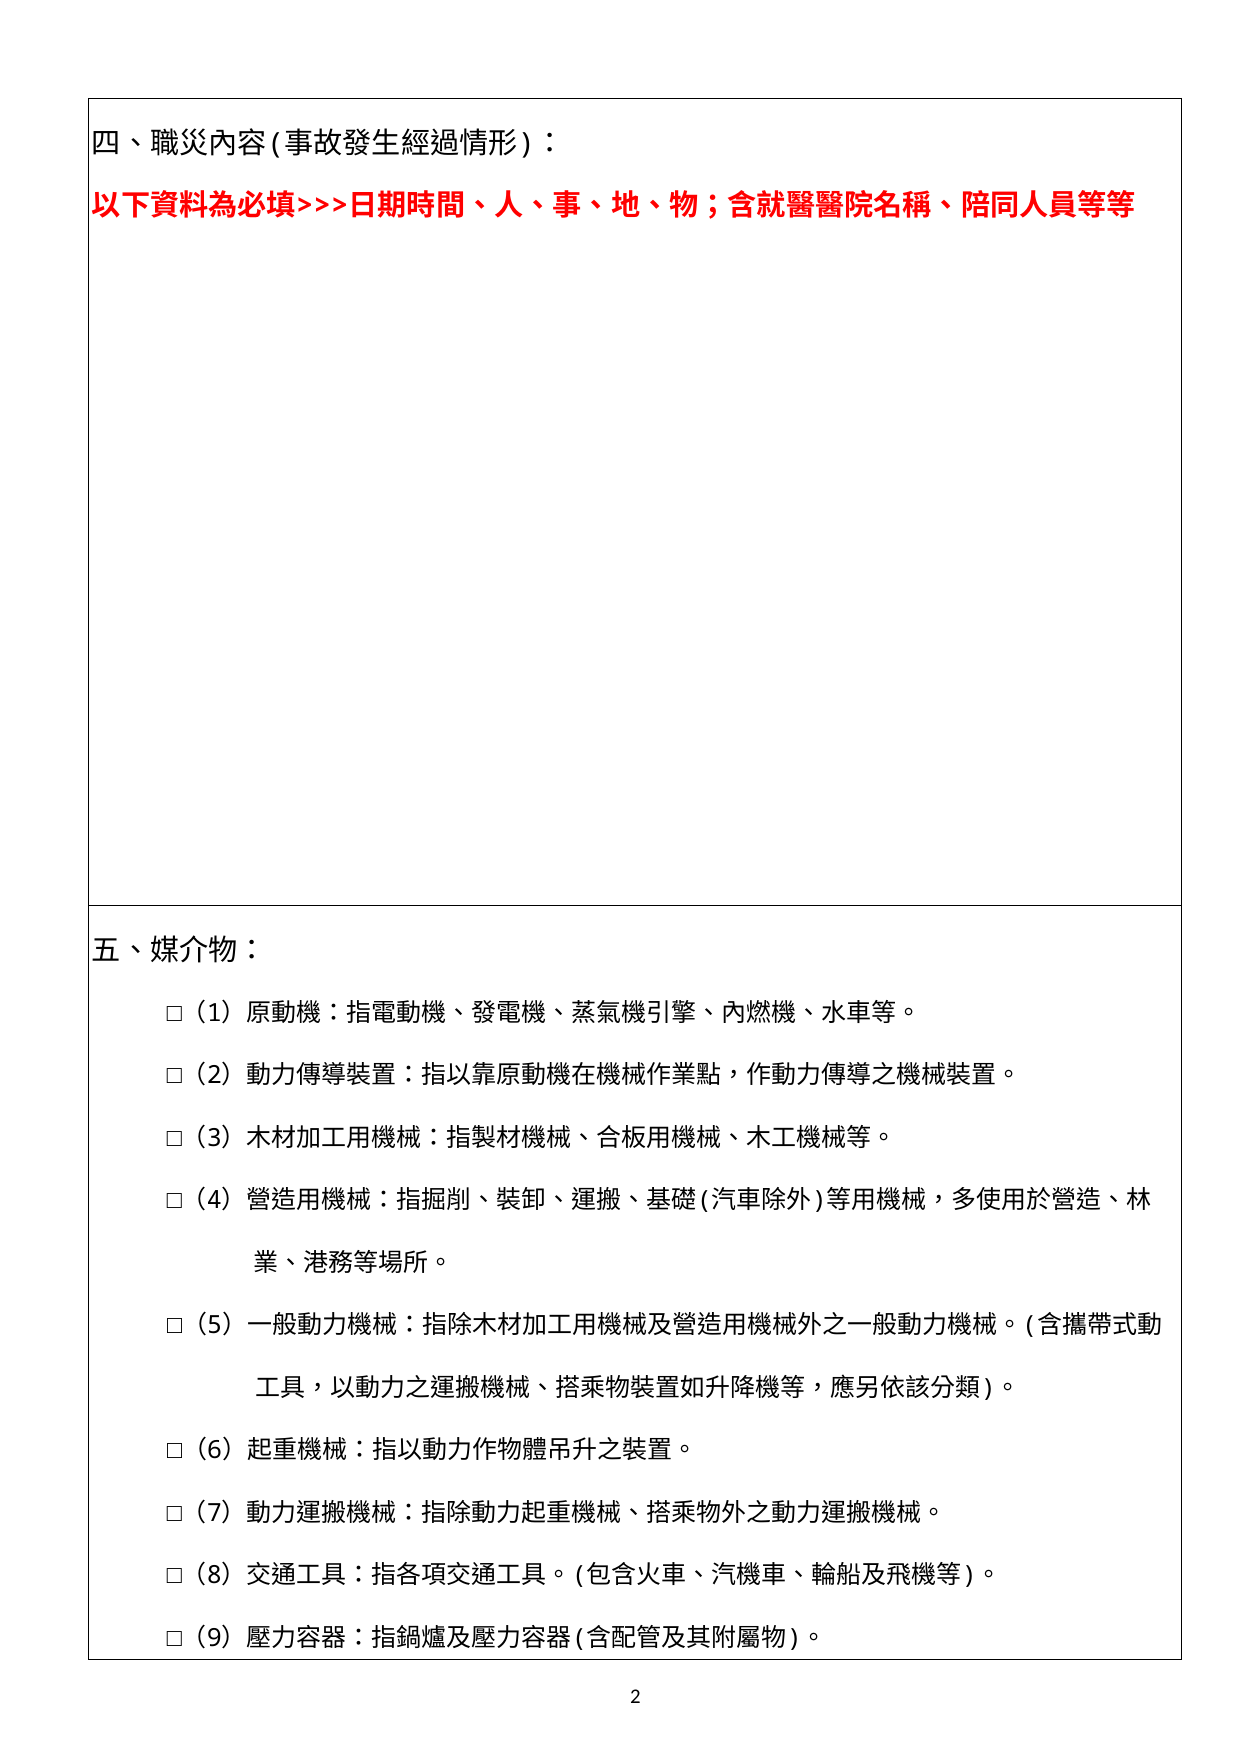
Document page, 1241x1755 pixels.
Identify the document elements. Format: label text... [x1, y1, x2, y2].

table_cell 四、職災內容(事故發生經過情形)： 以下資料為必填>>>日期時間、人、事、地、物；含就醫醫院名稱、陪同人員等等 [89, 99, 1181, 905]
table_cell 五、媒介物： □（1）原動機：指電動機、發電機、蒸氣機引擎、內燃機、水車等。 □（2）動力傳導裝置：指以靠原動機在機械作業點，作動力傳導之機械裝置。 □（3）木材加工用機械：指製材機械、合板用機械、木工機械等。 □（4）營造用機械：指掘削、裝卸、運搬、基礎(汽車除外)等用機械，多使用於營造、林業、港務等場所。 □（5）一般動力機械：指除木材加工用機械及營造用機械外之一般動力機械。(含攜帶式動 工具，以動力之運搬機械、搭乘物裝置如升降機等，應另依該分類)。 □（6）起重機械：指以動力作物體吊升之裝置。 □（7）動力運搬機械：指除動力起重機械、搭乘物外之動力運搬機械。 □（8）交通工具：指各項交通工具。(包含火車、汽機車、輪船及飛機等)。 □（9）壓力容器：指鍋爐及壓力容器(含配管及其附屬物)。 [89, 906, 1181, 1659]
